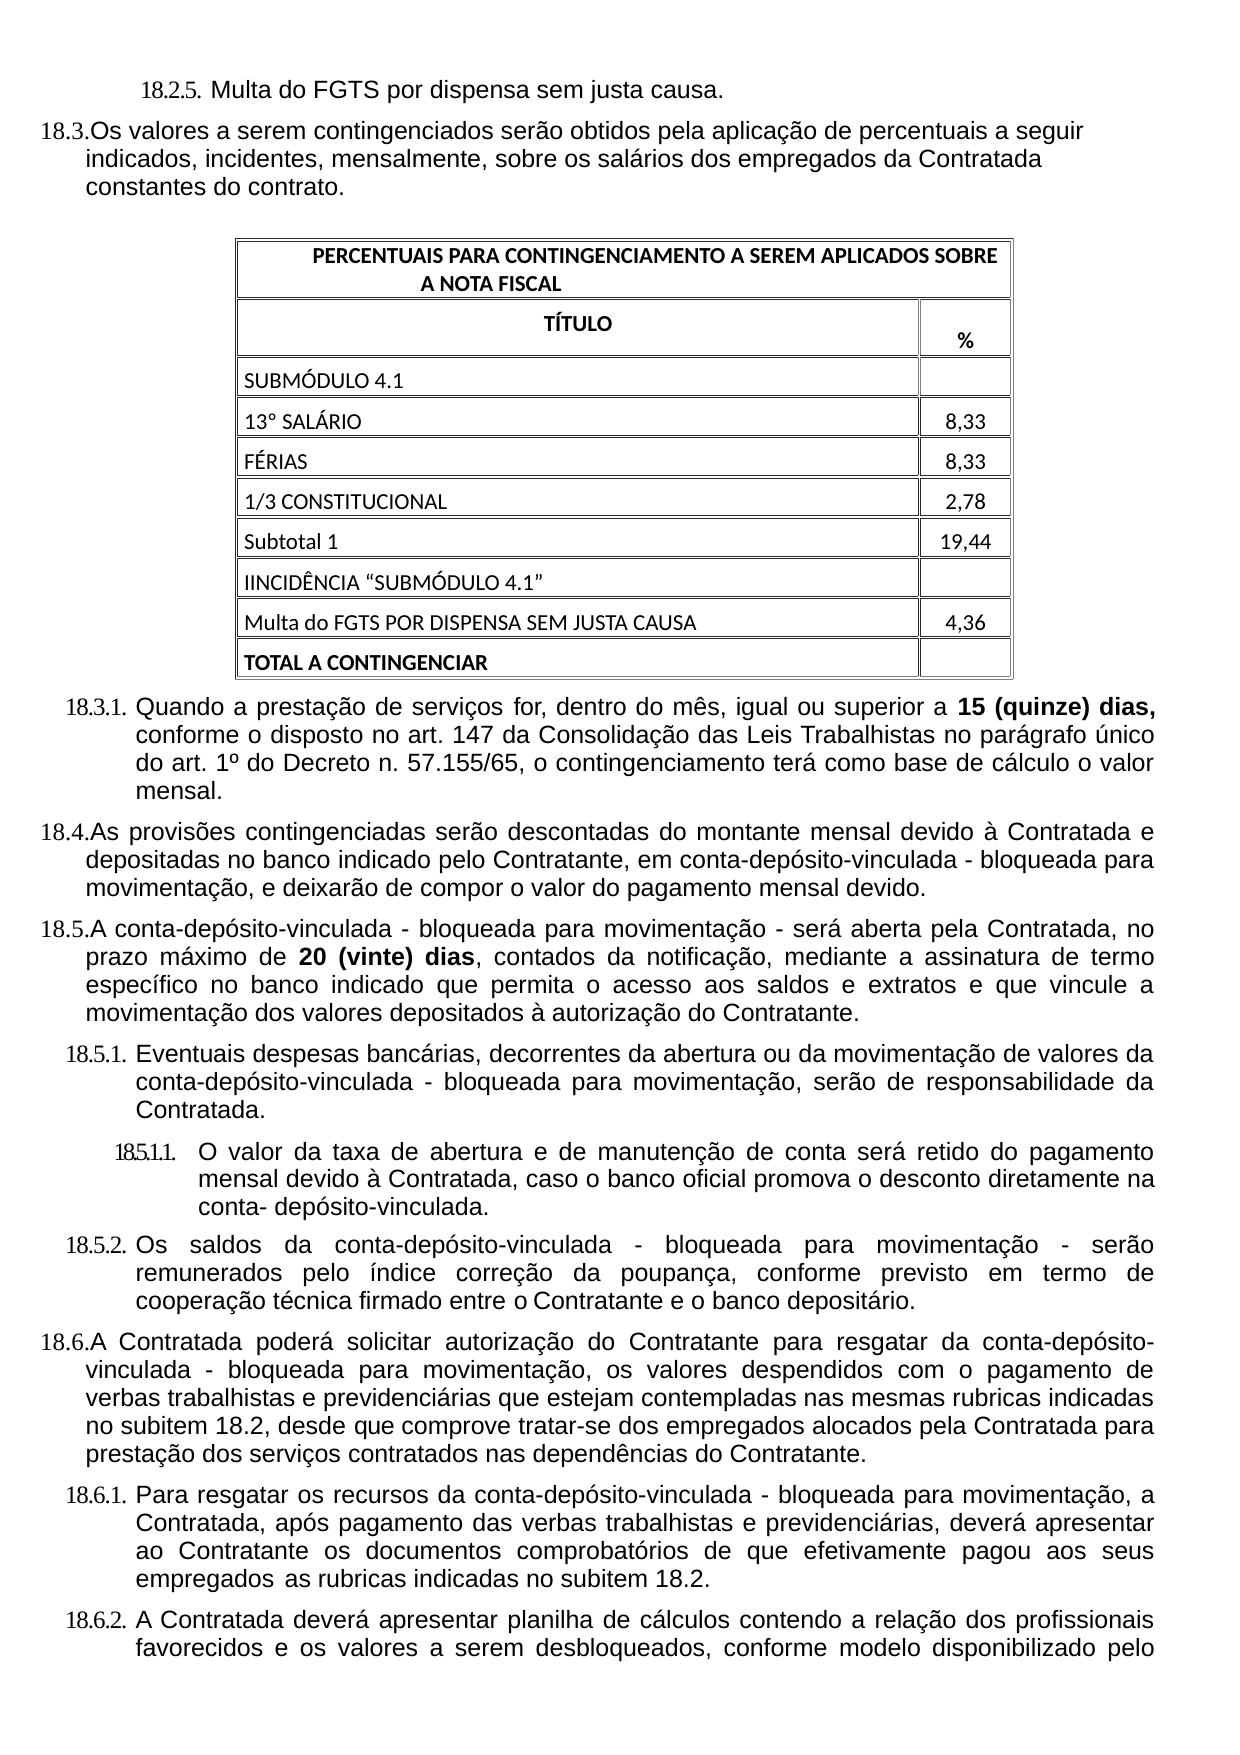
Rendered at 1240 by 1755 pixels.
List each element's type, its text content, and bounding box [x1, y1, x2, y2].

table_cell IINCIDÊNCIA “SUBMÓDULO 4.1” [238, 559, 918, 596]
table_cell TÍTULO [238, 300, 918, 354]
table_cell SUBMÓDULO 4.1 [238, 358, 918, 395]
table_cell 13º SALÁRIO [238, 398, 918, 435]
table_cell Subtotal 1 [238, 519, 918, 556]
table_cell 1/3 CONSTITUCIONAL [238, 479, 918, 515]
table_cell [921, 559, 1010, 596]
table_cell Multa do FGTS POR DISPENSA SEM JUSTA CAUSA [238, 599, 918, 636]
table_cell [921, 639, 1010, 676]
list Quando a prestação de serviços for, dentro do mês, igual ou superior a 15 (quinze) dias, conforme o disposto no art. 147 da Consolidação das Leis Trabalhistas no parágrafo único do art. 1º do Decreto n. 57.155/65, o contingenciamento terá como base de cálculo o valor mensal. [65, 692, 1156, 805]
list Multa do FGTS por dispensa sem justa causa. [140, 66, 1179, 103]
table_cell 19,44 [921, 519, 1010, 556]
list O valor da taxa de abertura e de manutenção de conta será retido do pagamento mensal devido à Contratada, caso o banco oficial promova o desconto diretamente na conta- depósito-vinculada. [113, 1136, 1157, 1221]
list A Contratada deverá apresentar planilha de cálculos contendo a relação dos profissionais favorecidos e os valores a serem desbloqueados, conforme modelo disponibilizado pelo [65, 1605, 1156, 1662]
list A conta-depósito-vinculada - bloqueada para movimentação - será aberta pela Contratada, no prazo máximo de 20 (vinte) dias, contados da notificação, mediante a assinatura de termo específico no banco indicado que permita o acesso aos saldos e extratos e que vincule a movimentação dos valores depositados à autorização do Contratante. [62, 914, 1156, 1027]
table_cell [921, 358, 1010, 395]
table_cell FÉRIAS [238, 438, 918, 475]
table_cell TOTAL A CONTINGENCIAR [238, 639, 918, 676]
table_cell 2,78 [921, 479, 1010, 515]
list As provisões contingenciadas serão descontadas do montante mensal devido à Contratada e depositadas no banco indicado pelo Contratante, em conta-depósito-vinculada - bloqueada para movimentação, e deixarão de compor o valor do pagamento mensal devido. [62, 817, 1157, 902]
list Os saldos da conta-depósito-vinculada - bloqueada para movimentação - serão remunerados pelo índice correção da poupança, conforme previsto em termo de cooperação técnica firmado entre o Contratante e o banco depositário. [65, 1230, 1156, 1314]
table_cell 8,33 [921, 438, 1010, 475]
table_cell % [921, 300, 1010, 354]
list Eventuais despesas bancárias, decorrentes da abertura ou da movimentação de valores da conta-depósito-vinculada - bloqueada para movimentação, serão de responsabilidade da Contratada. [65, 1039, 1156, 1124]
list Os valores a serem contingenciados serão obtidos pela aplicação de percentuais a seguir indicados, incidentes, mensalmente, sobre os salários dos empregados da Contratada constantes do contrato. [62, 116, 1156, 201]
table_cell 4,36 [921, 599, 1010, 636]
table_cell 8,33 [921, 398, 1010, 435]
table_header PERCENTUAIS PARA CONTINGENCIAMENTO A SEREM APLICADOS SOBRE A NOTA FISCAL [238, 242, 1010, 297]
list Para resgatar os recursos da conta-depósito-vinculada - bloqueada para movimentação, a Contratada, após pagamento das verbas trabalhistas e previdenciárias, deverá apresentar ao Contratante os documentos comprobatórios de que efetivamente pagou aos seus empregados as rubricas indicadas no subitem 18.2. [65, 1480, 1157, 1592]
list A Contratada poderá solicitar autorização do Contratante para resgatar da conta-depósito-vinculada - bloqueada para movimentação, os valores despendidos com o pagamento de verbas trabalhistas e previdenciárias que estejam contempladas nas mesmas rubricas indicadas no subitem 18.2, desde que comprove tratar-se dos empregados alocados pela Contratada para prestação dos serviços contratados nas dependências do Contratante. [62, 1327, 1156, 1467]
